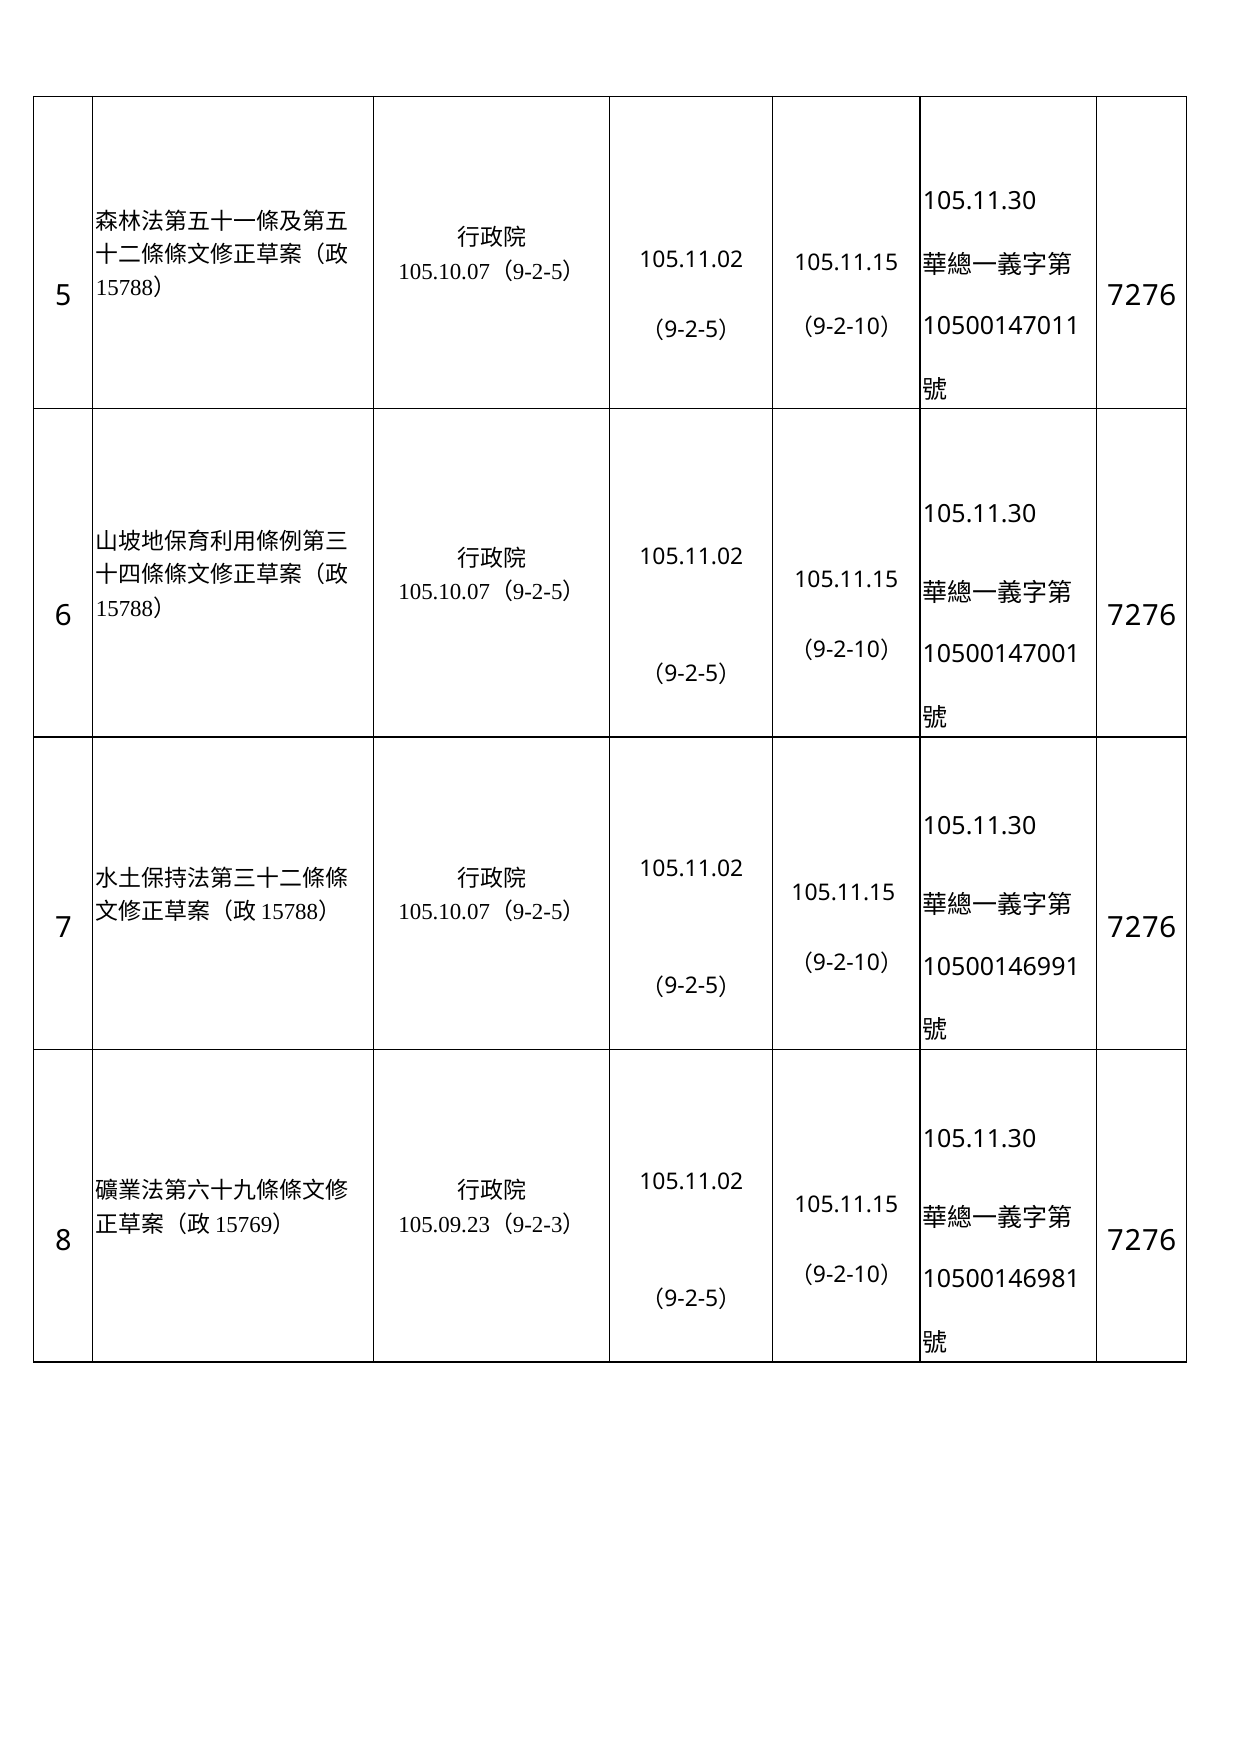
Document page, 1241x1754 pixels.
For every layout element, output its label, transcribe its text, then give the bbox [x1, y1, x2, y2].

table_cell 行政院 105.10.07（9-2-5） [374, 97, 609, 408]
table_cell 8 [34, 1050, 92, 1361]
table_cell 105.11.30 華總一義字第10500146991號 [921, 738, 1096, 1049]
table_cell 6 [34, 409, 92, 736]
table_cell 行政院 105.10.07（9-2-5） [374, 409, 609, 736]
table_cell 山坡地保育利用條例第三十四條條文修正草案（政15788） [93, 409, 373, 736]
table_cell 行政院 105.09.23（9-2-3） [374, 1050, 609, 1361]
table_cell 105.11.30 華總一義字第10500146981號 [921, 1050, 1096, 1361]
table_cell 105.11.15 （9-2-10） [773, 738, 919, 1049]
table_cell 105.11.15 （9-2-10） [773, 1050, 919, 1361]
table_cell 105.11.15 （9-2-10） [773, 409, 919, 736]
table_cell 水土保持法第三十二條條文修正草案（政15788） [93, 738, 373, 1049]
table_cell 7276 [1097, 409, 1186, 736]
table_cell 行政院 105.10.07（9-2-5） [374, 738, 609, 1049]
table_cell 7 [34, 738, 92, 1049]
table_cell 7276 [1097, 738, 1186, 1049]
table_cell 105.11.30 華總一義字第10500147001號 [921, 409, 1096, 736]
table_cell 礦業法第六十九條條文修正草案（政15769） [93, 1050, 373, 1361]
table_cell 森林法第五十一條及第五十二條條文修正草案（政15788） [93, 97, 373, 408]
table_cell 105.11.02 （9-2-5） [610, 738, 772, 1049]
table_cell 105.11.02 （9-2-5） [610, 409, 772, 736]
table_cell 105.11.02 （9-2-5） [610, 97, 772, 408]
table_cell 5 [34, 97, 92, 408]
table_cell 105.11.30 華總一義字第10500147011號 [921, 97, 1096, 408]
table_cell 105.11.02 （9-2-5） [610, 1050, 772, 1361]
table_cell 7276 [1097, 97, 1186, 408]
table_cell 105.11.15 （9-2-10） [773, 97, 919, 408]
table_cell 7276 [1097, 1050, 1186, 1361]
